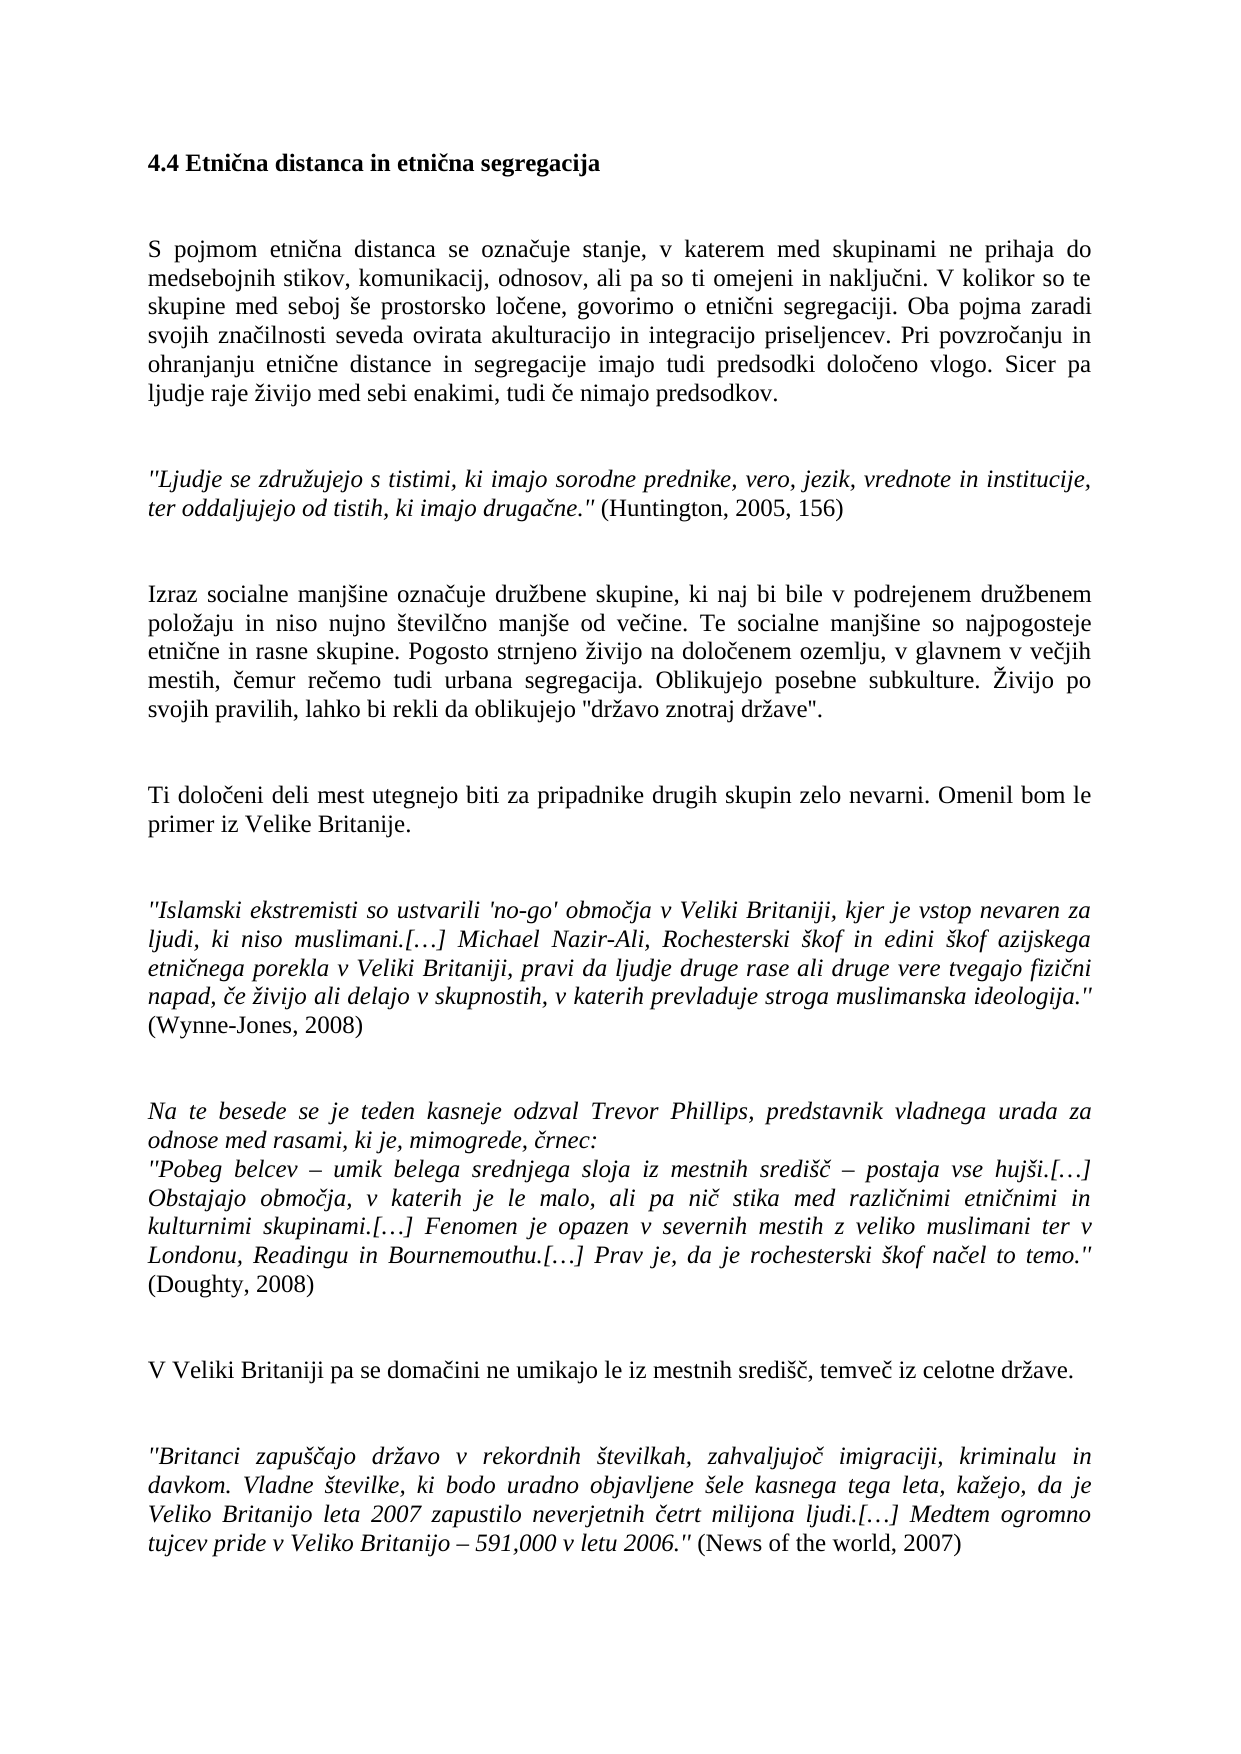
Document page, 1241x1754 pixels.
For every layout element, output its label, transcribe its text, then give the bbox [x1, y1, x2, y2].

text S pojmom etnična distanca se označuje stanje, v katerem med skupinami ne prihaja do medsebojnih stikov, komunikacij, odnosov, ali pa so ti omejeni in naključni. V kolikor so te skupine med seboj še prostorsko ločene, govorimo o etnični segregaciji. Oba pojma zaradi svojih značilnosti seveda ovirata akulturacijo in integracijo priseljencev. Pri povzročanju in ohranjanju etnične distance in segregacije imajo tudi predsodki določeno vlogo. Sicer pa ljudje raje živijo med sebi enakimi, tudi če nimajo predsodkov. [148, 234, 1093, 406]
text Na te besede se je teden kasneje odzval Trevor Phillips, predstavnik vladnega urada za odnose med rasami, ki je, mimogrede, črnec: [148, 1096, 1093, 1154]
text ''Britanci zapuščajo državo v rekordnih številkah, zahvaljujoč imigraciji, kriminalu in davkom. Vladne številke, ki bodo uradno objavljene šele kasnega tega leta, kažejo, da je Veliko Britanijo leta 2007 zapustilo neverjetnih četrt milijona ljudi.[…] Medtem ogromno tujcev pride v Veliko Britanijo – 591,000 v letu 2006.'' (News of the world, 2007) [148, 1441, 1093, 1556]
text V Veliki Britaniji pa se domačini ne umikajo le iz mestnih središč, temveč iz celotne države. [148, 1355, 1093, 1384]
text ''Islamski ekstremisti so ustvarili 'no-go' območja v Veliki Britaniji, kjer je vstop nevaren za ljudi, ki niso muslimani.[…] Michael Nazir-Ali, Rochesterski škof in edini škof azijskega etničnega porekla v Veliki Britaniji, pravi da ljudje druge rase ali druge vere tvegajo fizični napad, če živijo ali delajo v skupnostih, v katerih prevladuje stroga muslimanska ideologija.'' (Wynne-Jones, 2008) [148, 895, 1093, 1039]
text Ti določeni deli mest utegnejo biti za pripadnike drugih skupin zelo nevarni. Omenil bom le primer iz Velike Britanije. [148, 780, 1093, 838]
text ''Pobeg belcev – umik belega srednjega sloja iz mestnih središč – postaja vse hujši.[…] Obstajajo območja, v katerih je le malo, ali pa nič stika med različnimi etničnimi in kulturnimi skupinami.[…] Fenomen je opazen v severnih mestih z veliko muslimani ter v Londonu, Readingu in Bournemouthu.[…] Prav je, da je rochesterski škof načel to temo.'' (Doughty, 2008) [148, 1154, 1093, 1298]
text Izraz socialne manjšine označuje družbene skupine, ki naj bi bile v podrejenem družbenem položaju in niso nujno številčno manjše od večine. Te socialne manjšine so najpogosteje etnične in rasne skupine. Pogosto strnjeno živijo na določenem ozemlju, v glavnem v večjih mestih, čemur rečemo tudi urbana segregacija. Oblikujejo posebne subkulture. Živijo po svojih pravilih, lahko bi rekli da oblikujejo ''državo znotraj države''. [148, 579, 1093, 723]
text 4.4 Etnična distanca in etnična segregacija [148, 148, 1093, 176]
text ''Ljudje se združujejo s tistimi, ki imajo sorodne prednike, vero, jezik, vrednote in institucije, ter oddaljujejo od tistih, ki imajo drugačne.'' (Huntington, 2005, 156) [148, 464, 1093, 521]
